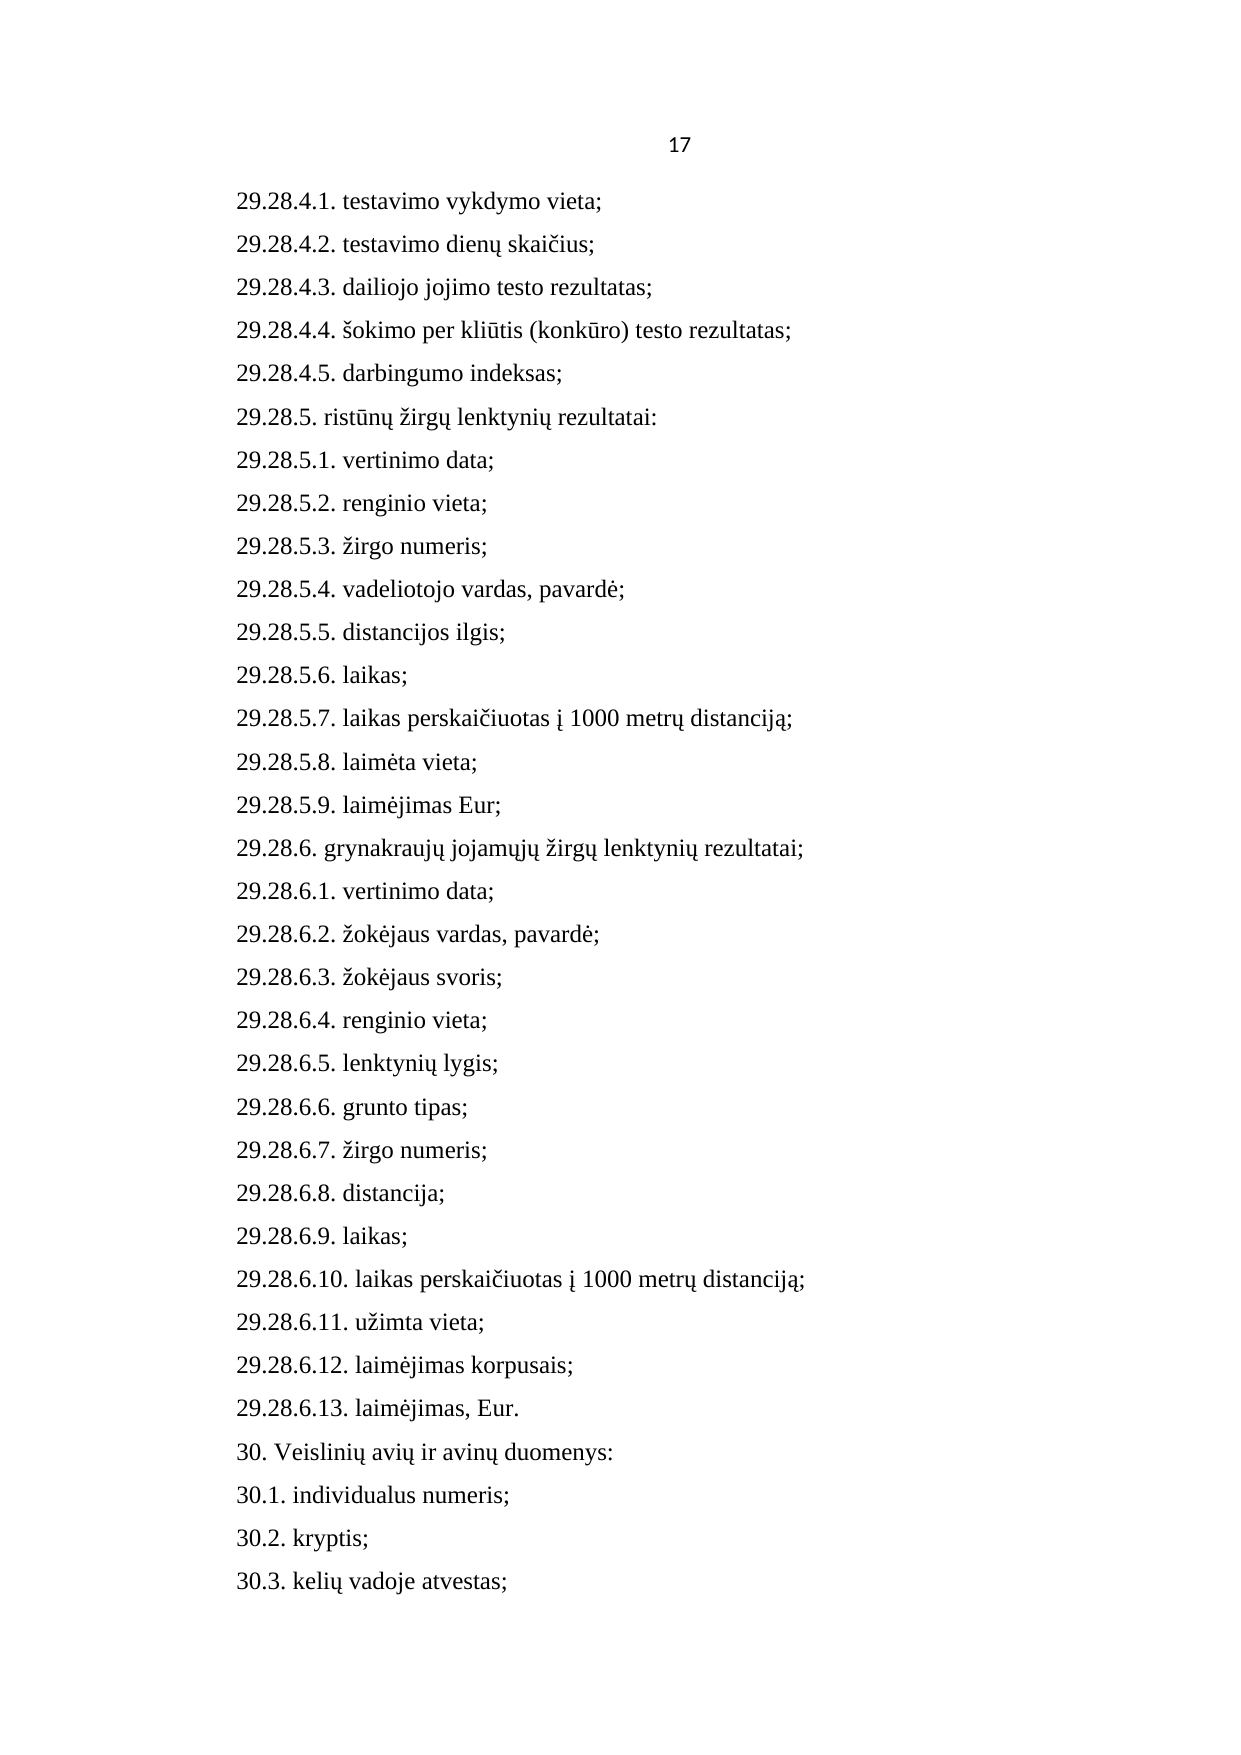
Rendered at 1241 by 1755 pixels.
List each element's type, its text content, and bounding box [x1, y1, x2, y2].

text 29.28.5.3. žirgo numeris; [177, 531, 1181, 560]
text 29.28.6. grynakraujų jojamųjų žirgų lenktynių rezultatai; [177, 833, 1181, 862]
text 30.2. kryptis; [177, 1523, 1181, 1552]
text 29.28.5. ristūnų žirgų lenktynių rezultatai: [177, 402, 1181, 430]
text 29.28.4.2. testavimo dienų skaičius; [177, 229, 1181, 258]
text 30.1. individualus numeris; [177, 1480, 1181, 1508]
text 29.28.4.5. darbingumo indeksas; [177, 358, 1181, 387]
text 29.28.6.9. laikas; [177, 1221, 1181, 1250]
text 29.28.5.8. laimėta vieta; [177, 747, 1181, 775]
text 29.28.5.6. laikas; [177, 660, 1181, 689]
text 29.28.6.11. užimta vieta; [177, 1307, 1181, 1336]
text 29.28.4.1. testavimo vykdymo vieta; [177, 186, 1181, 215]
text 29.28.6.10. laikas perskaičiuotas į 1000 metrų distanciją; [177, 1264, 1181, 1293]
text 29.28.6.8. distancija; [177, 1178, 1181, 1207]
text 30.3. kelių vadoje atvestas; [177, 1566, 1181, 1595]
text 29.28.6.7. žirgo numeris; [177, 1135, 1181, 1163]
text 29.28.5.9. laimėjimas Eur; [177, 790, 1181, 818]
text 29.28.6.13. laimėjimas, Eur. [177, 1393, 1181, 1422]
text 29.28.6.4. renginio vieta; [177, 1005, 1181, 1034]
text 29.28.6.1. vertinimo data; [177, 876, 1181, 905]
text 29.28.5.5. distancijos ilgis; [177, 617, 1181, 646]
text 29.28.5.4. vadeliotojo vardas, pavardė; [177, 574, 1181, 603]
text 29.28.4.3. dailiojo jojimo testo rezultatas; [177, 272, 1181, 301]
text 29.28.6.3. žokėjaus svoris; [177, 962, 1181, 991]
text 29.28.5.7. laikas perskaičiuotas į 1000 metrų distanciją; [177, 703, 1181, 732]
text 29.28.5.1. vertinimo data; [177, 445, 1181, 473]
text 29.28.6.5. lenktynių lygis; [177, 1048, 1181, 1077]
text 29.28.6.12. laimėjimas korpusais; [177, 1350, 1181, 1379]
text 29.28.6.6. grunto tipas; [177, 1092, 1181, 1120]
text 29.28.6.2. žokėjaus vardas, pavardė; [177, 919, 1181, 948]
text 30. Veislinių avių ir avinų duomenys: [177, 1437, 1181, 1465]
text 29.28.5.2. renginio vieta; [177, 488, 1181, 517]
text 29.28.4.4. šokimo per kliūtis (konkūro) testo rezultatas; [177, 315, 1181, 344]
